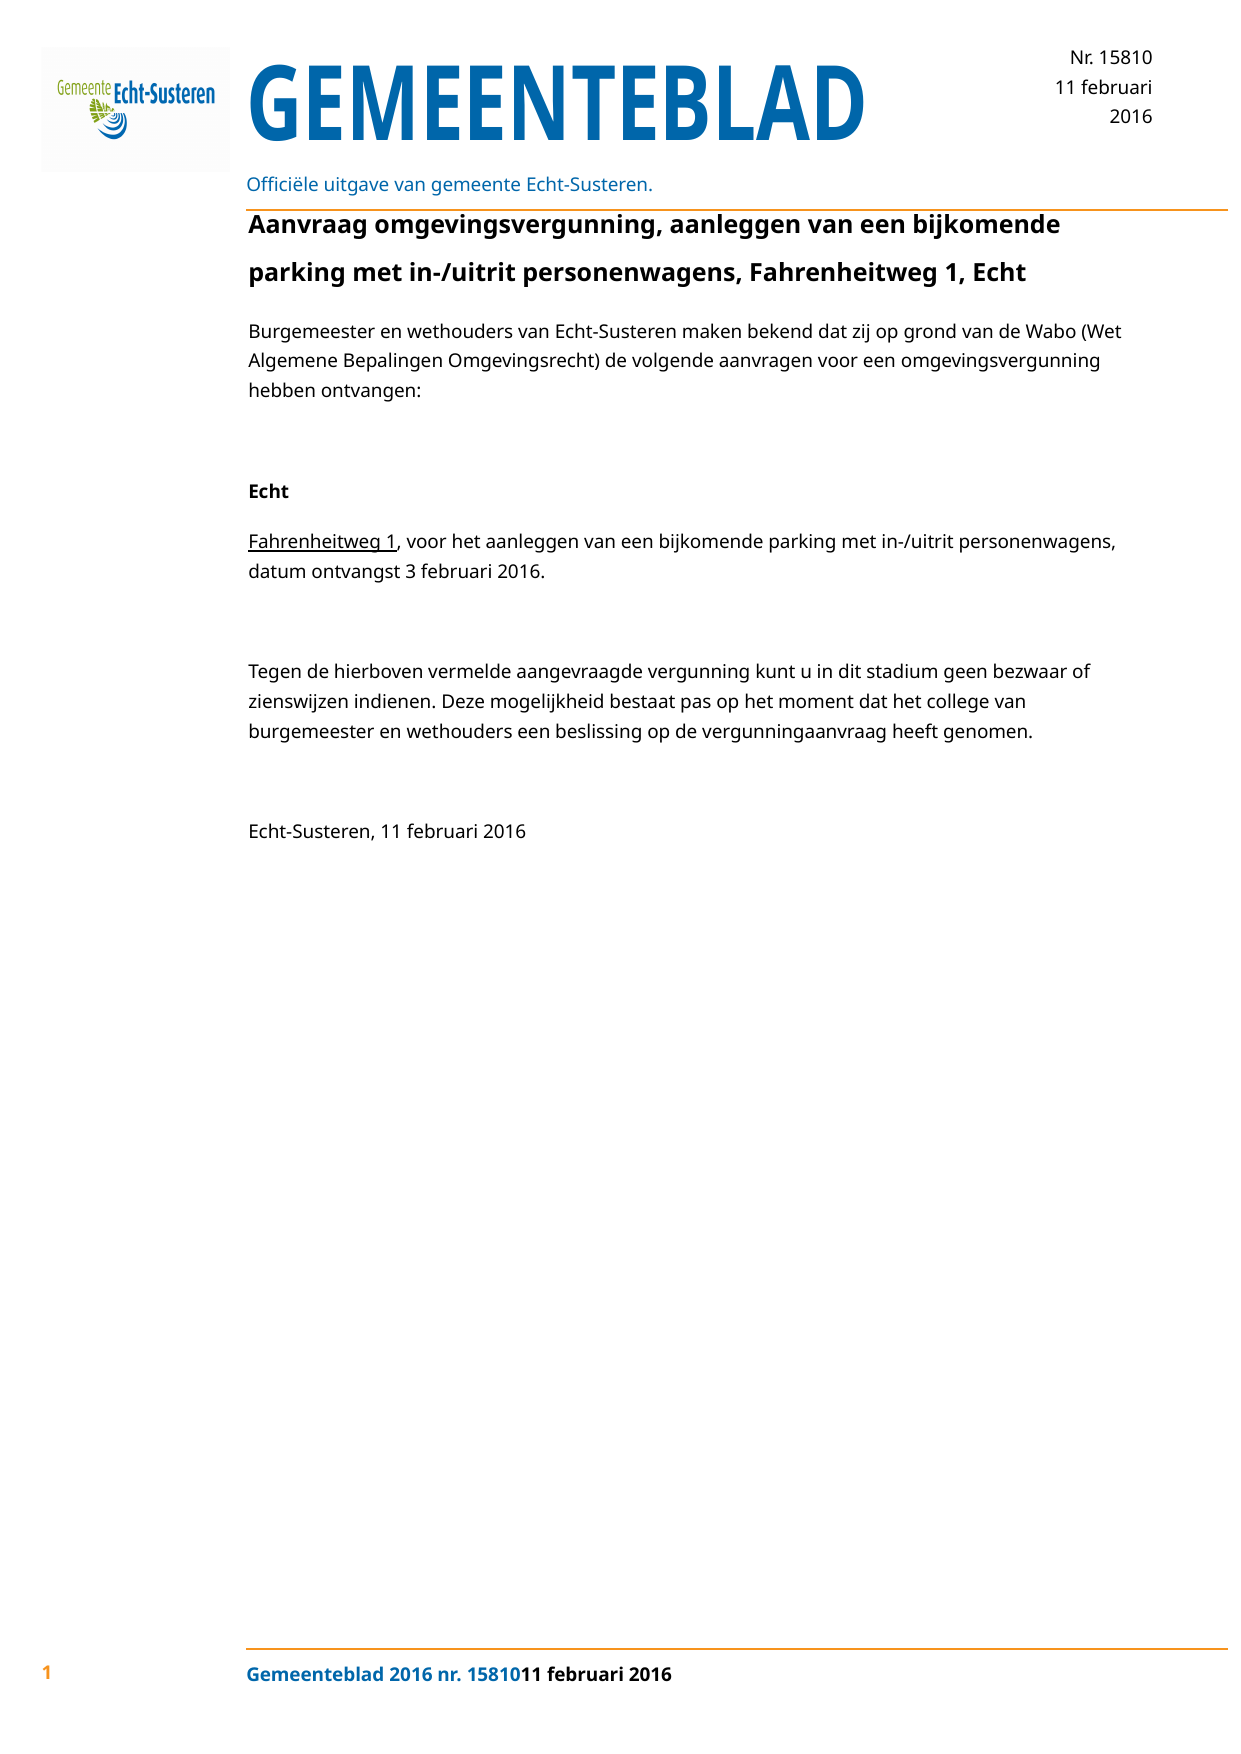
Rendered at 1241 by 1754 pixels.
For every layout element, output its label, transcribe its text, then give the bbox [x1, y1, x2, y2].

text Fahrenheitweg 1, voor het aanleggen van een bijkomende parking met in-/uitrit personenwagens, datum ontvangst 3 februari 2016. [248, 528, 1152, 584]
text Burgemeester en wethouders van Echt-Susteren maken bekend dat zij op grond van de Wabo (Wet Algemene Bepalingen Omgevingsrecht) de volgende aanvragen voor een omgevingsvergunning hebben ontvangen: [248, 318, 1152, 403]
picture [41, 47, 231, 172]
text Echt [248, 478, 1152, 504]
text Aanvraag omgevingsvergunning, aanleggen van een bijkomende parking met in-/uitrit personenwagens, Fahrenheitweg 1, Echt [248, 211, 1152, 288]
text Tegen de hierboven vermelde aangevraagde vergunning kunt u in dit stadium geen bezwaar of zienswijzen indienen. Deze mogelijkheid bestaat pas op het moment dat het college van burgemeester en wethouders een beslissing op de vergunningaanvraag heeft genomen. [248, 659, 1152, 744]
text Echt-Susteren, 11 februari 2016 [248, 819, 1152, 844]
